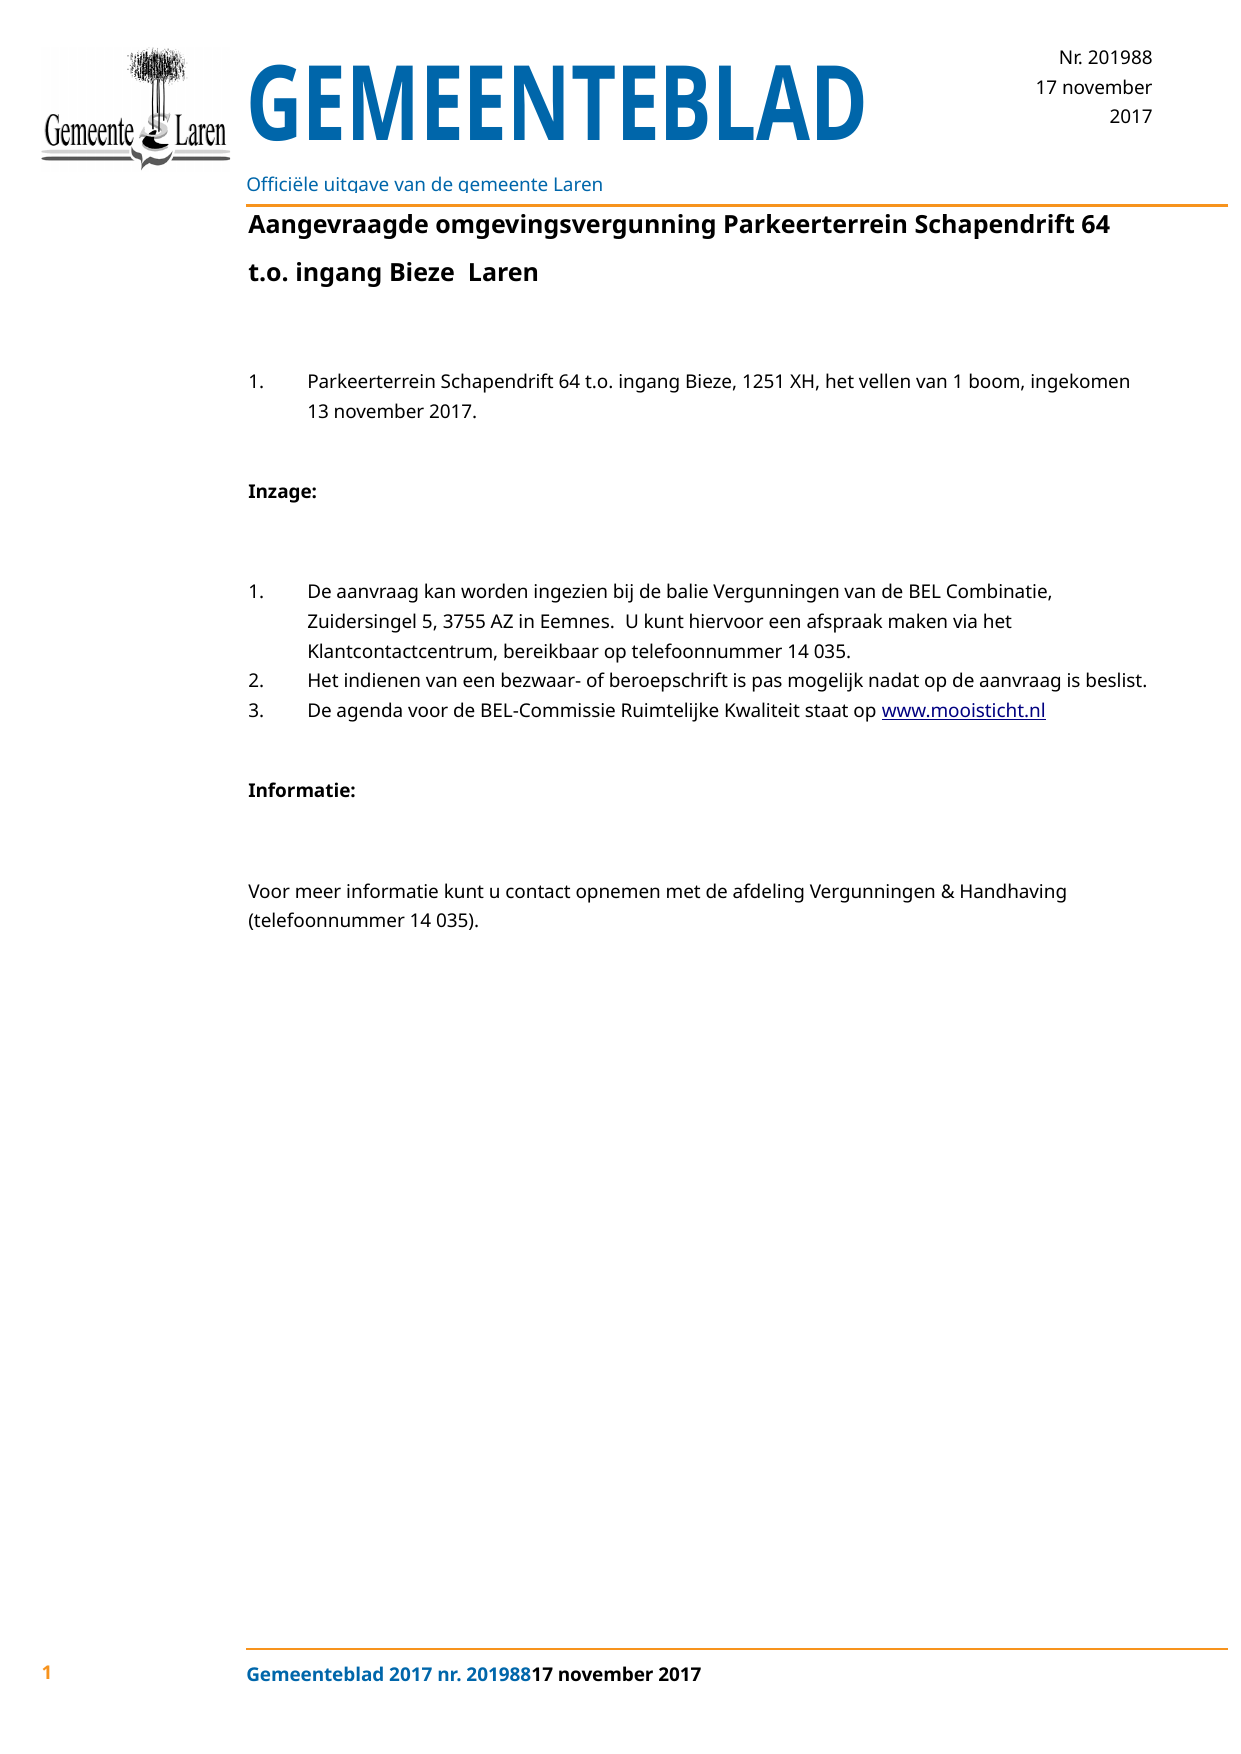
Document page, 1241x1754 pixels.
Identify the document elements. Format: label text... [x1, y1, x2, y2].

text Inzage: [248, 478, 1152, 504]
text Informatie: [248, 777, 1152, 803]
list De aanvraag kan worden ingezien bij de balie Vergunningen van de BEL Combinatie, Zuidersingel 5, 3755 AZ in Eemnes. U kunt hiervoor een afspraak maken via het Klantcontactcentrum, bereikbaar op telefoonnummer 14 035. [248, 579, 1152, 664]
list De agenda voor de BEL-Commissie Ruimtelijke Kwaliteit staat op www.mooisticht.nl [248, 697, 1152, 723]
list Parkeerterrein Schapendrift 64 t.o. ingang Bieze, 1251 XH, het vellen van 1 boom, ingekomen 13 november 2017. [248, 368, 1152, 424]
text Aangevraagde omgevingsvergunning Parkeerterrein Schapendrift 64 t.o. ingang Bieze Laren [248, 207, 1152, 288]
picture [41, 47, 231, 172]
list Het indienen van een bezwaar- of beroepschrift is pas mogelijk nadat op de aanvraag is beslist. [248, 667, 1152, 693]
text Voor meer informatie kunt u contact opnemen met de afdeling Vergunningen & Handhaving (telefoonnummer 14 035). [248, 878, 1152, 933]
